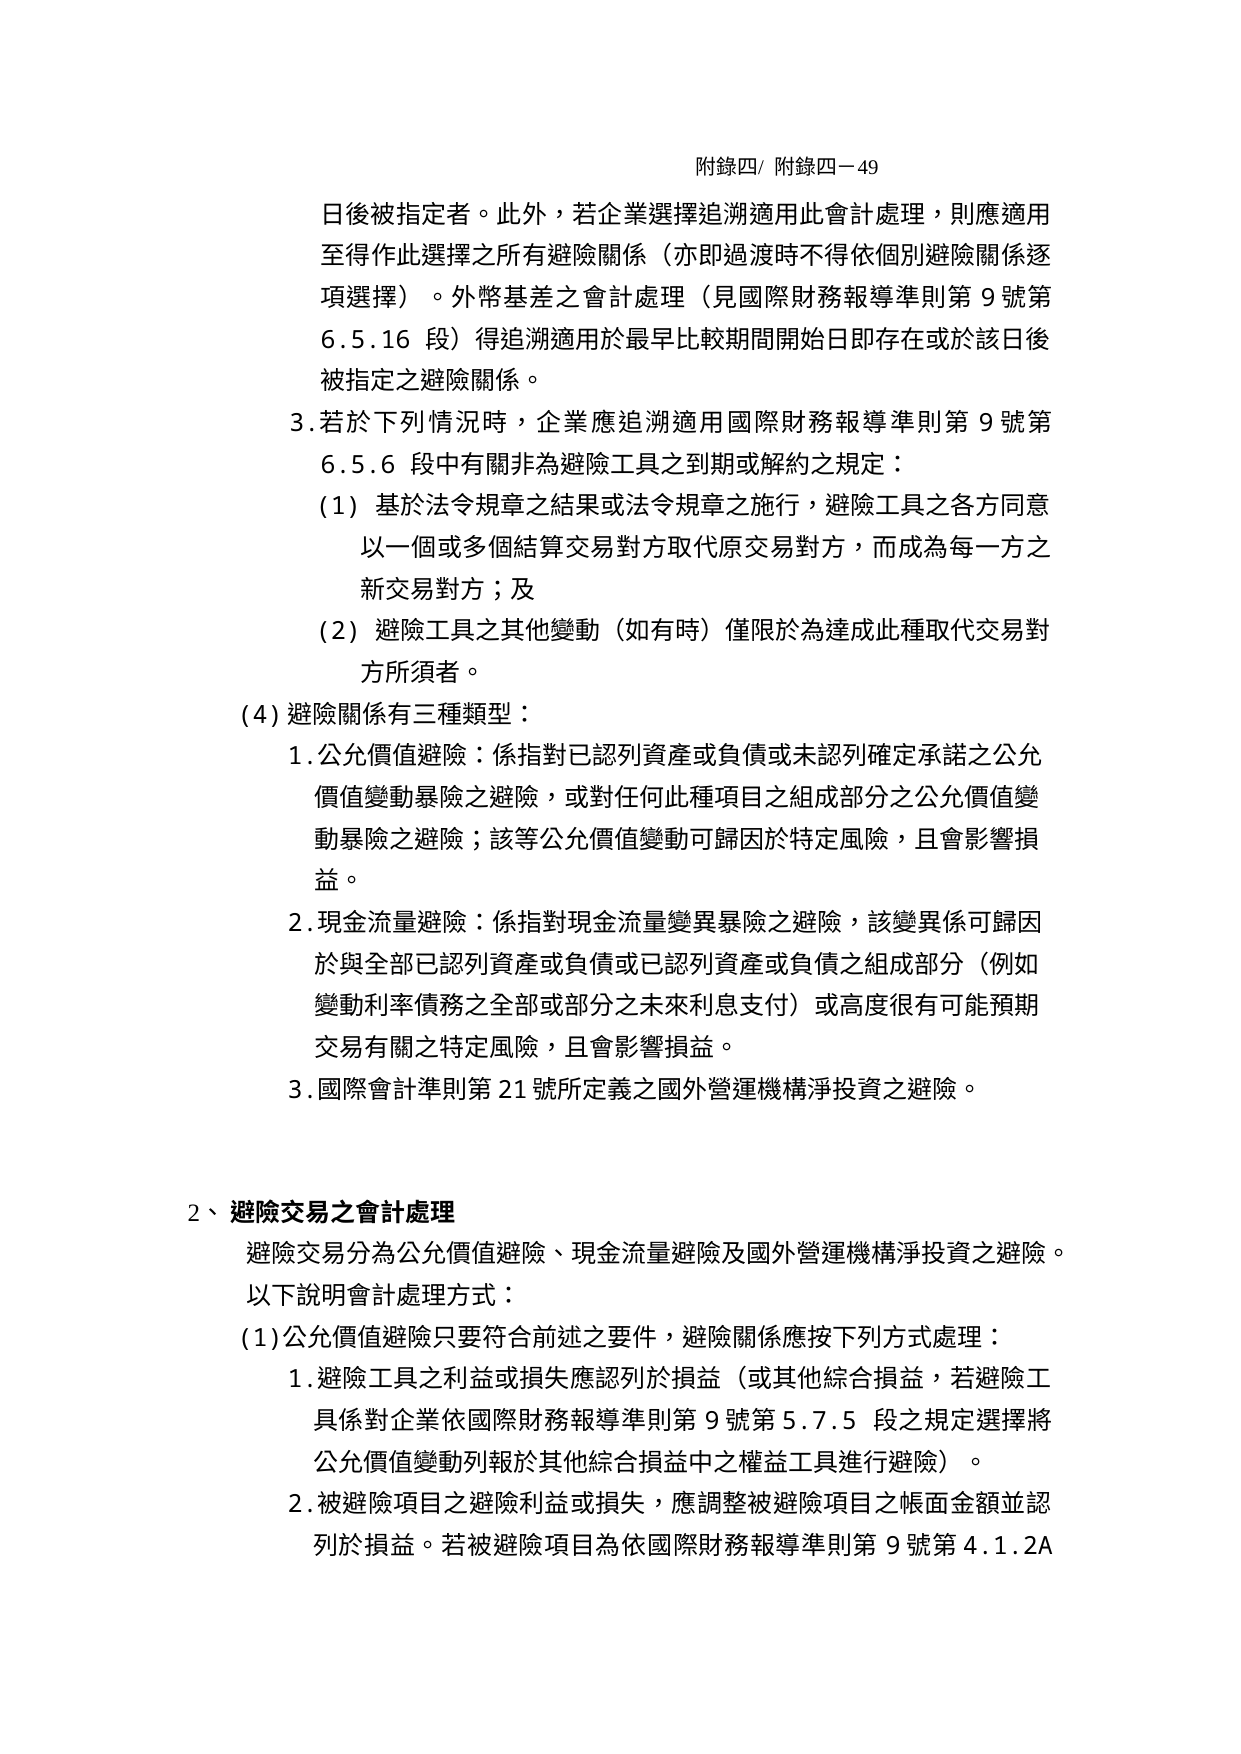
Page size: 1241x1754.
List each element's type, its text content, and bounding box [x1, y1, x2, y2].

list 避險工具之利益或損失應認列於損益（或其他綜合損益，若避險工具係對企業依國際財務報導準則第9號第5.7.5 段之規定選擇將公允價值變動列報於其他綜合損益中之權益工具進行避險）。 [287, 1354, 1053, 1479]
list 避險交易之會計處理 [187, 1188, 1053, 1229]
list 基於法令規章之結果或法令規章之施行，避險工具之各方同意以一個或多個結算交易對方取代原交易對方，而成為每一方之新交易對方；及 [316, 481, 1053, 606]
list 國際會計準則第21號所定義之國外營運機構淨投資之避險。 [287, 1065, 1053, 1106]
list 避險工具之其他變動（如有時）僅限於為達成此種取代交易對方所須者。 [316, 606, 1053, 690]
list 避險關係有三種類型： [237, 690, 1053, 731]
list 被避險項目之避險利益或損失，應調整被避險項目之帳面金額並認列於損益。若被避險項目為依國際財務報導準則第9號第4.1.2A [287, 1479, 1053, 1563]
list 公允價值避險只要符合前述之要件，避險關係應按下列方式處理： [237, 1313, 1053, 1354]
list 公允價值避險：係指對已認列資產或負債或未認列確定承諾之公允價值變動暴險之避險，或對任何此種項目之組成部分之公允價值變動暴險之避險；該等公允價值變動可歸因於特定風險，且會影響損益。 [287, 731, 1053, 898]
list 若於下列情況時，企業應追溯適用國際財務報導準則第9號第6.5.6 段中有關非為避險工具之到期或解約之規定： [289, 398, 1053, 481]
list 現金流量避險：係指對現金流量變異暴險之避險，該變異係可歸因於與全部已認列資產或負債或已認列資產或負債之組成部分（例如變動利率債務之全部或部分之未來利息支付）或高度很有可能預期交易有關之特定風險，且會影響損益。 [287, 898, 1053, 1065]
text 避險交易分為公允價值避險、現金流量避險及國外營運機構淨投資之避險。以下說明會計處理方式： [246, 1229, 1053, 1313]
list 日後被指定者。此外，若企業選擇追溯適用此會計處理，則應適用至得作此選擇之所有避險關係（亦即過渡時不得依個別避險關係逐項選擇）。外幣基差之會計處理（見國際財務報導準則第9號第6.5.16 段）得追溯適用於最早比較期間開始日即存在或於該日後被指定之避險關係。 [289, 190, 1053, 398]
